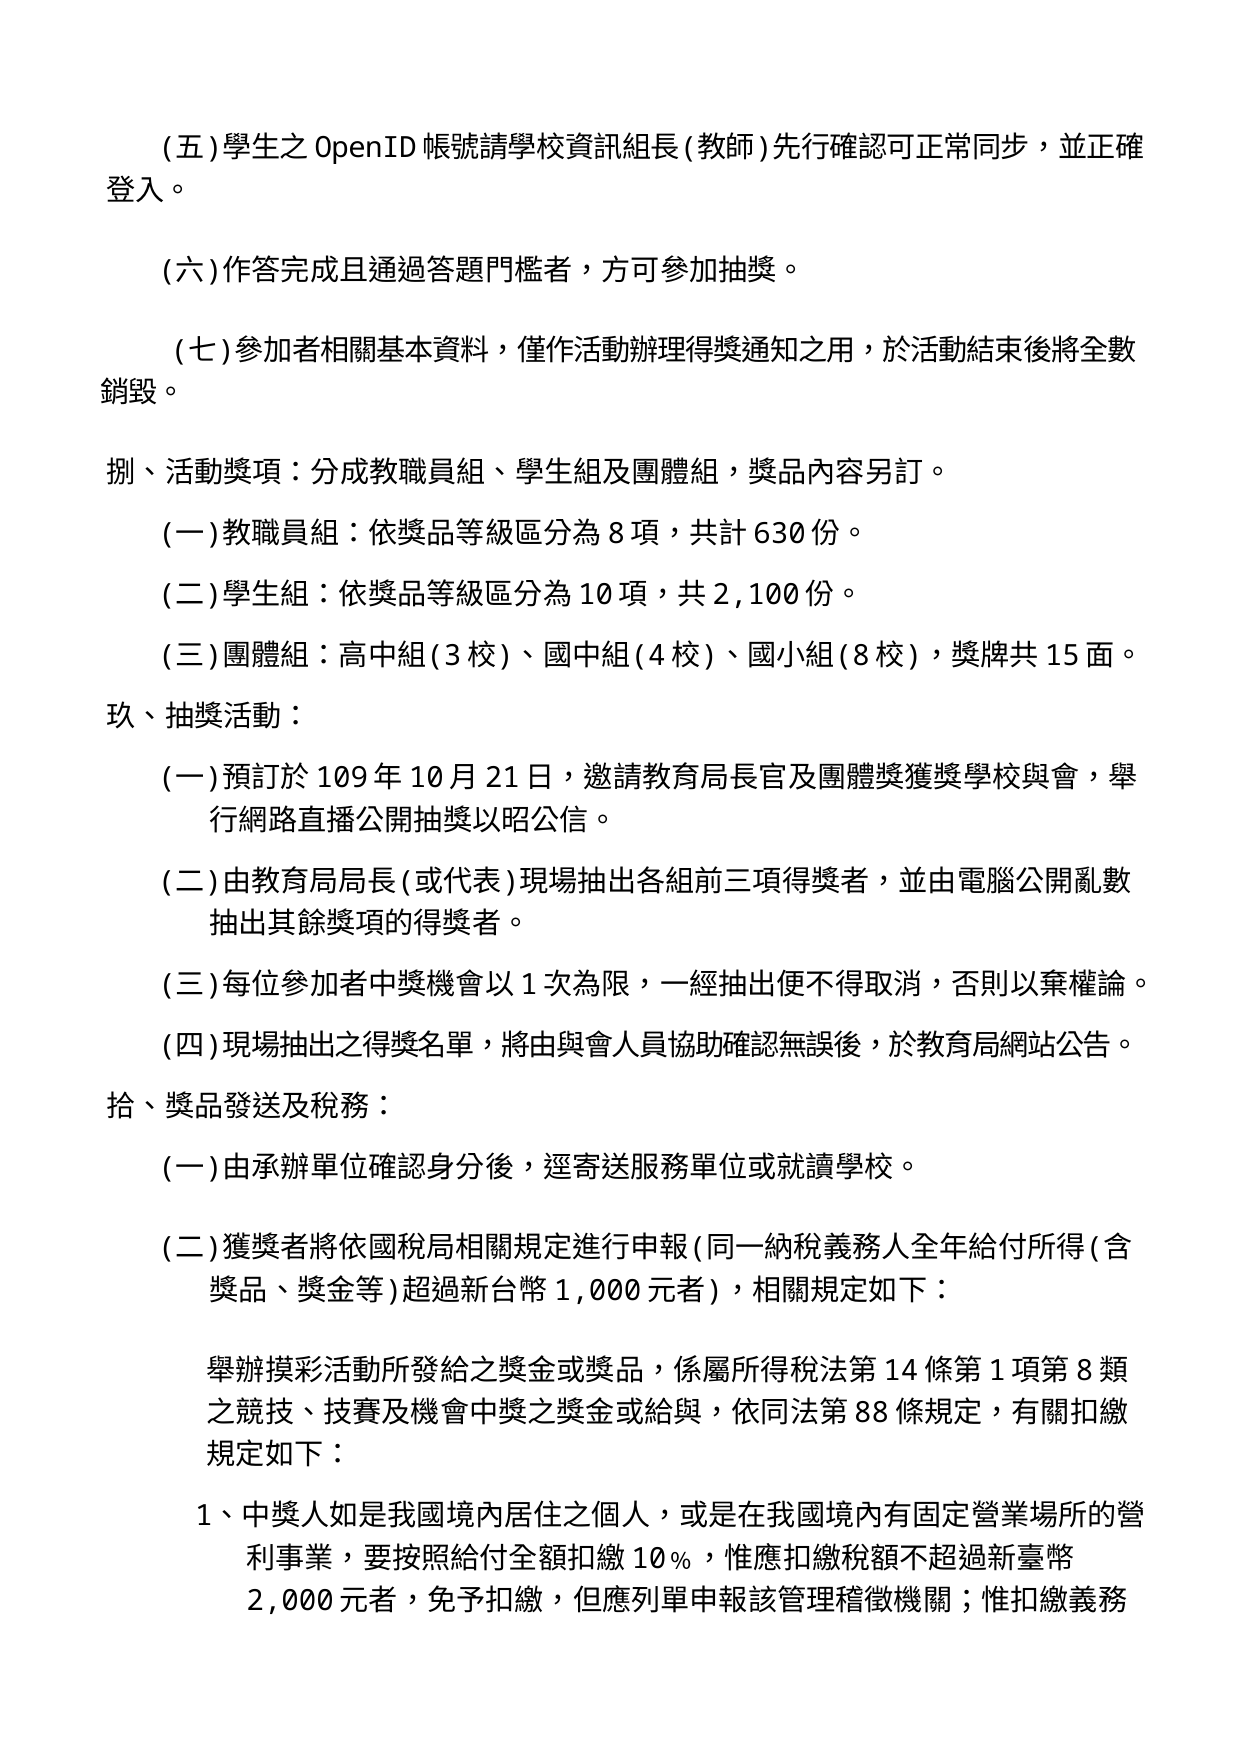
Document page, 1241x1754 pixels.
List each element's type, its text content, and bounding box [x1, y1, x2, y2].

text (三)團體組：高中組(3校)、國中組(4校)、國小組(8校)，獎牌共15面。 [106, 632, 1152, 674]
text (六)作答完成且通過答題門檻者，方可參加抽獎。 [106, 246, 1152, 288]
text 玖、抽獎活動： [106, 693, 1152, 735]
text (四)現場抽出之得獎名單，將由與會人員協助確認無誤後，於教育局網站公告。 [106, 1022, 1152, 1064]
text 1、中獎人如是我國境內居住之個人，或是在我國境內有固定營業場所的營利事業，要按照給付全額扣繳10﹪，惟應扣繳稅額不超過新臺幣2,000元者，免予扣繳，但應列單申報該管理稽徵機關；惟扣繳義務 [195, 1492, 1152, 1619]
text (一)教職員組：依獎品等級區分為8項，共計630份。 [106, 509, 1152, 552]
text 舉辦摸彩活動所發給之獎金或獎品，係屬所得稅法第14條第1項第8類之競技、技賽及機會中獎之獎金或給與，依同法第88條規定，有關扣繳規定如下： [206, 1346, 1152, 1473]
text (二)學生組：依獎品等級區分為10項，共2,100份。 [106, 570, 1152, 613]
text 拾、獎品發送及稅務： [106, 1083, 1152, 1125]
text (三)每位參加者中獎機會以1次為限，一經抽出便不得取消，否則以棄權論。 [106, 961, 1152, 1003]
text (五)學生之OpenID帳號請學校資訊組長(教師)先行確認可正常同步，並正確登入。 [106, 124, 1152, 209]
text (二)獲獎者將依國稅局相關規定進行申報(同一納稅義務人全年給付所得(含獎品、獎金等)超過新台幣1,000元者)，相關規定如下： [158, 1224, 1152, 1309]
text 捌、活動獎項：分成教職員組、學生組及團體組，獎品內容另訂。 [106, 448, 1152, 491]
text (二)由教育局局長(或代表)現場抽出各組前三項得獎者，並由電腦公開亂數抽出其餘獎項的得獎者。 [158, 857, 1152, 942]
text (七)參加者相關基本資料，僅作活動辦理得獎通知之用，於活動結束後將全數銷毀。 [100, 326, 1152, 411]
text (一)預訂於109年10月21日，邀請教育局長官及團體獎獲獎學校與會，舉行網路直播公開抽獎以昭公信。 [158, 754, 1152, 838]
text (一)由承辦單位確認身分後，逕寄送服務單位或就讀學校。 [106, 1144, 1152, 1186]
